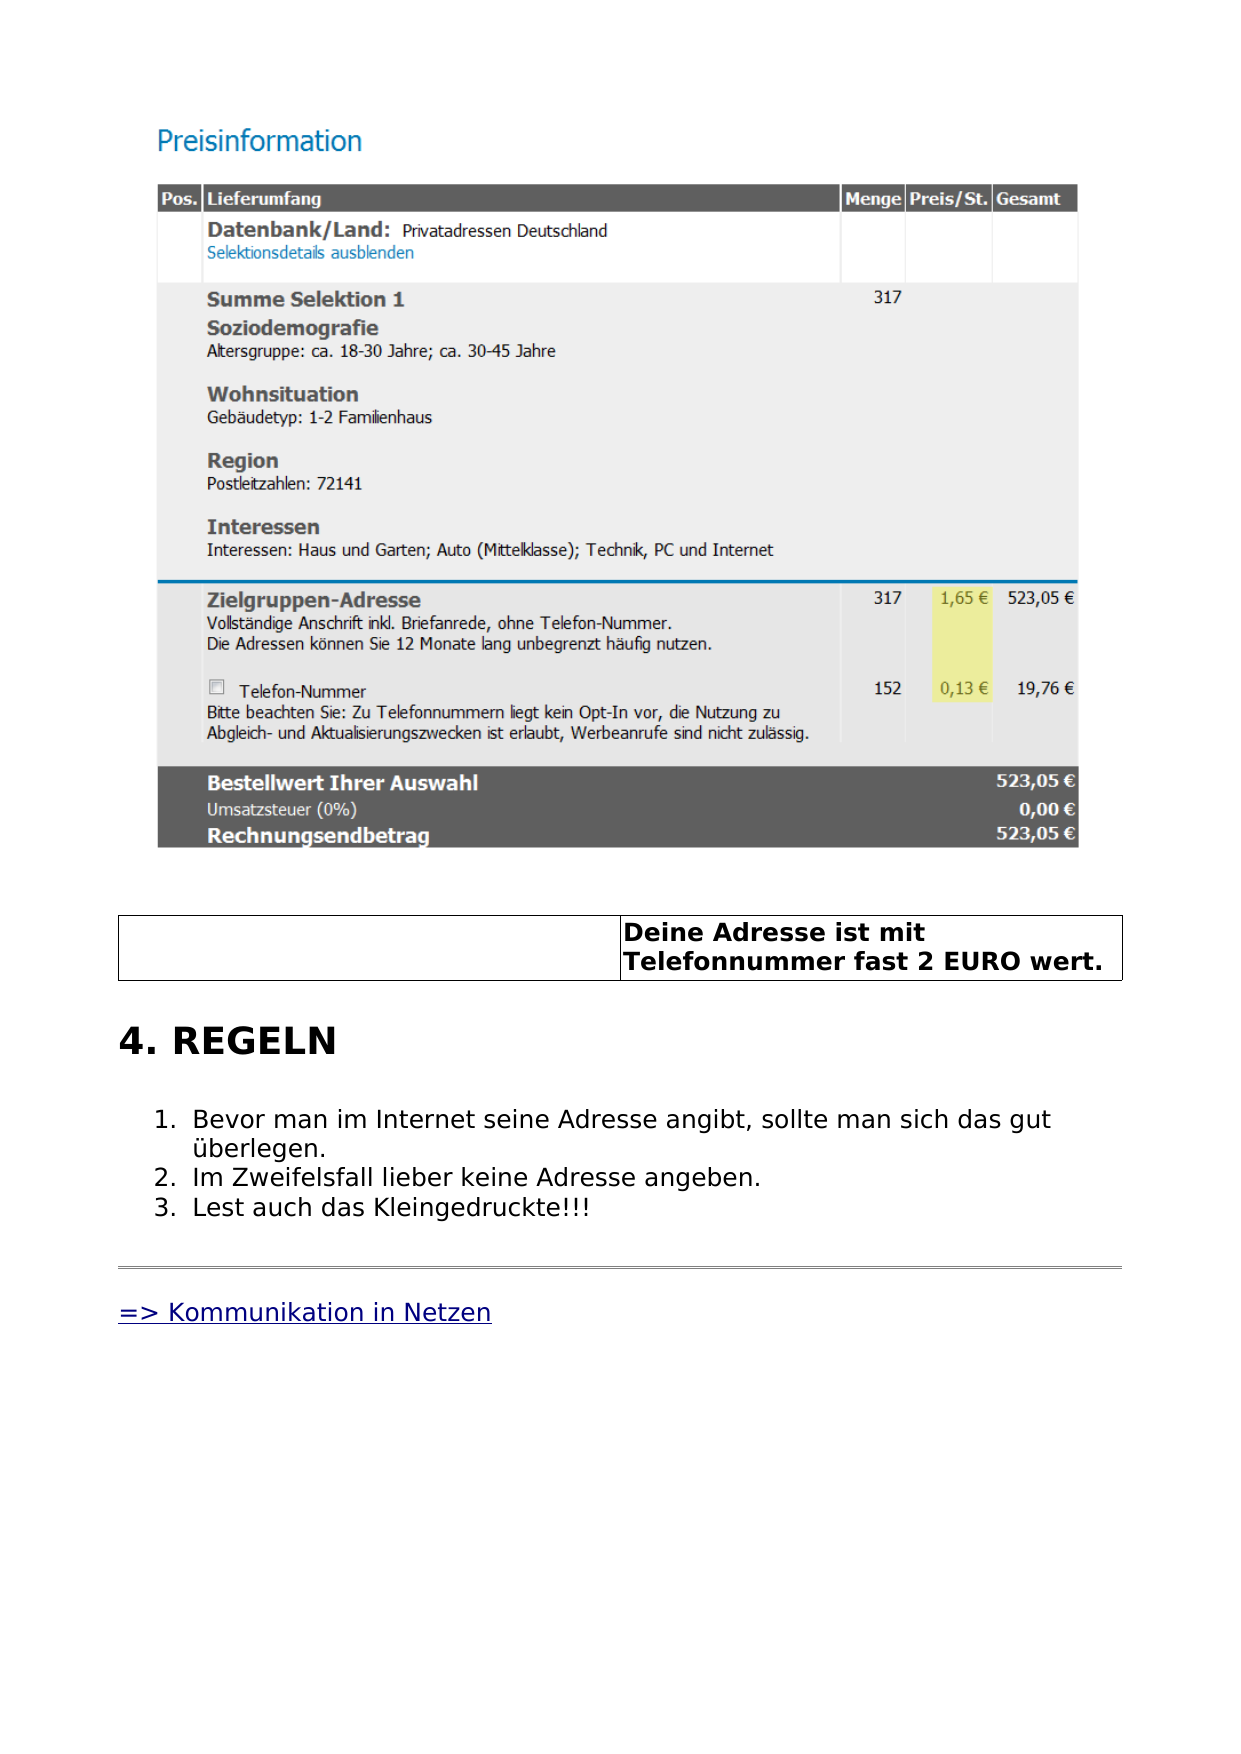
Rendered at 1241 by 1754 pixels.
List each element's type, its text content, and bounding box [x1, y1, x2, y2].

subtitle 4. REGELN [118, 1019, 1122, 1063]
text => Kommunikation in Netzen [118, 1298, 1122, 1327]
list Lest auch das Kleingedruckte!!! [177, 1193, 1122, 1222]
list Bevor man im Internet seine Adresse angibt, sollte man sich das gut überlegen. [177, 1105, 1122, 1163]
picture [151, 118, 1089, 859]
list Im Zweifelsfall lieber keine Adresse angeben. [177, 1163, 1122, 1193]
table_header [119, 916, 620, 980]
table_header Deine Adresse ist mit Telefonnummer fast 2 EURO wert. [621, 916, 1122, 980]
